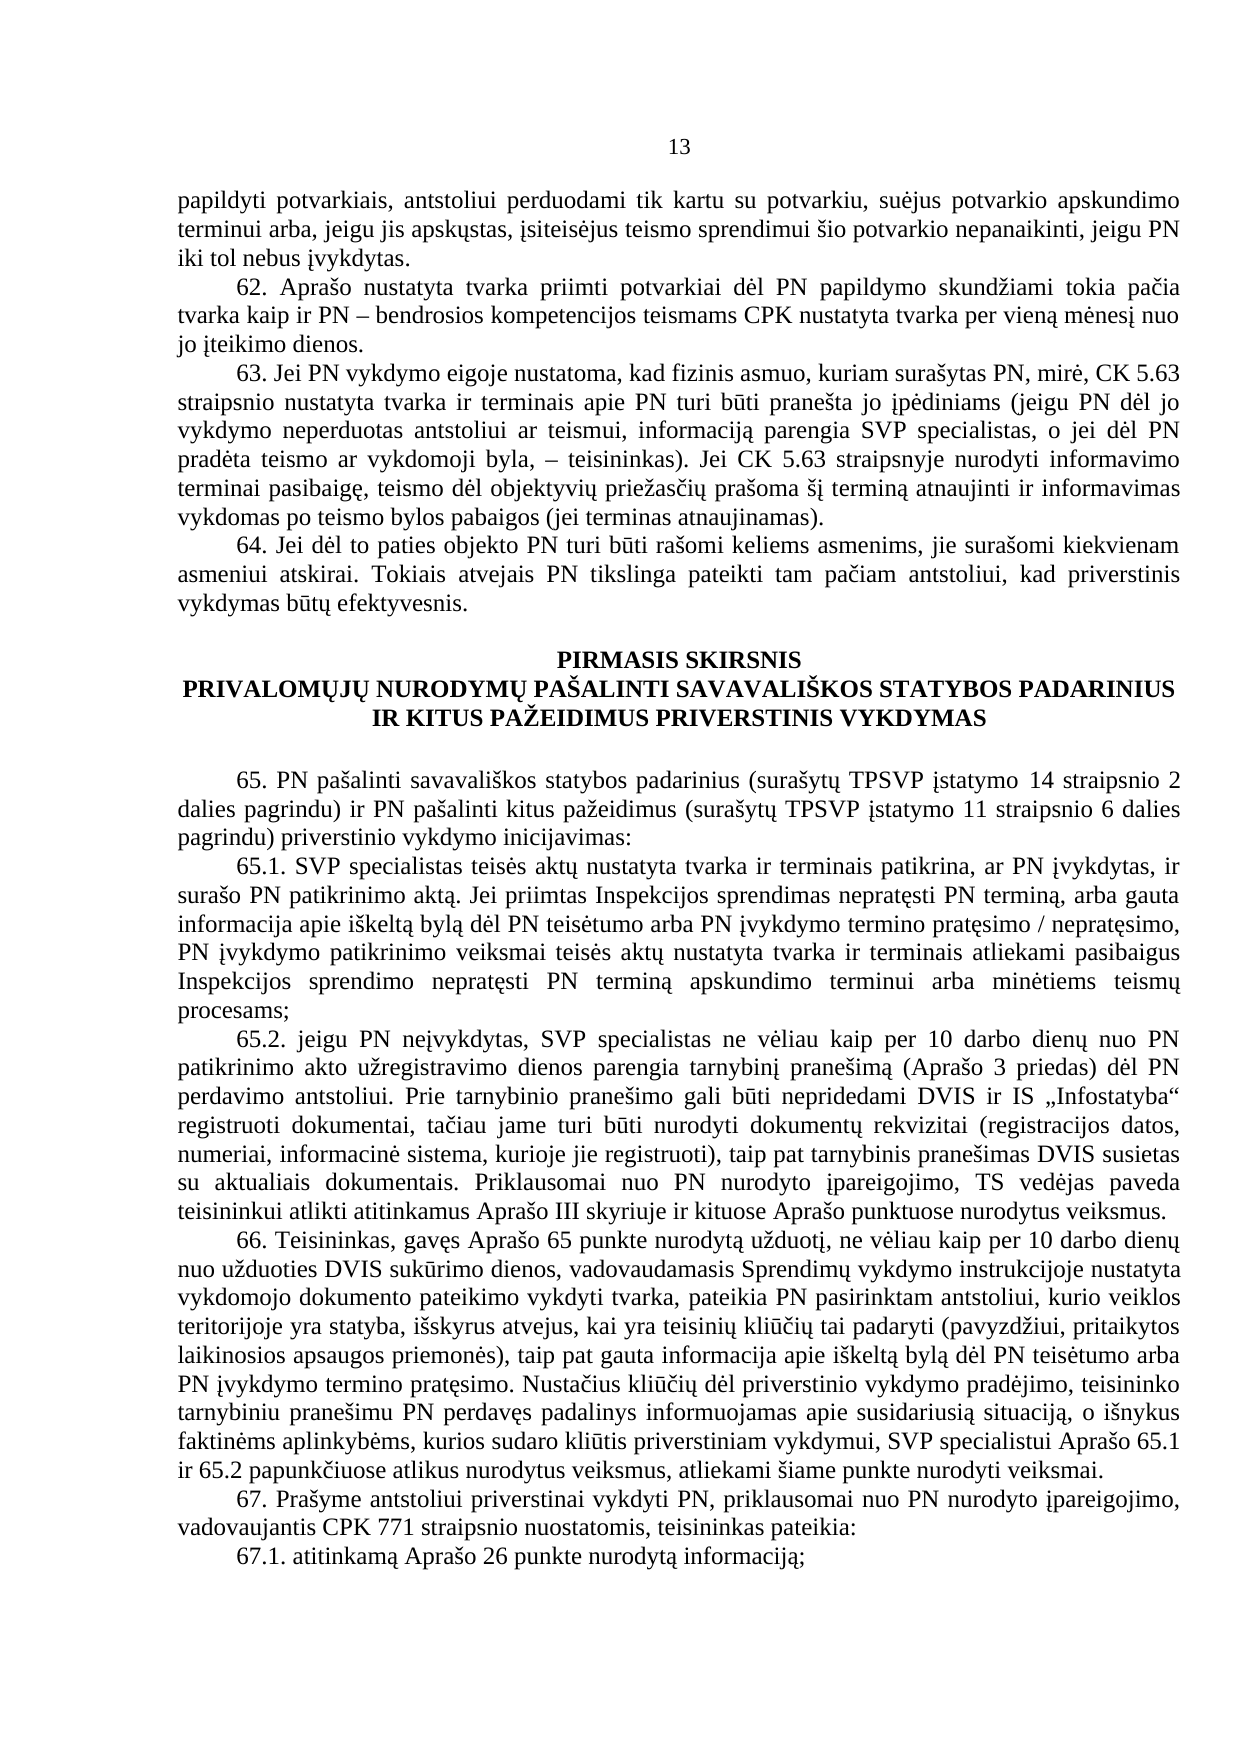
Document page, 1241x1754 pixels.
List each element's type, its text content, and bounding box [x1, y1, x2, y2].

text 62. Aprašo nustatyta tvarka priimti potvarkiai dėl PN papildymo skundžiami tokia pačia tvarka kaip ir PN – bendrosios kompetencijos teismams CPK nustatyta tvarka per vieną mėnesį nuo jo įteikimo dienos. [177, 272, 1181, 358]
text 65.2. jeigu PN neįvykdytas, SVP specialistas ne vėliau kaip per 10 darbo dienų nuo PN patikrinimo akto užregistravimo dienos parengia tarnybinį pranešimą (Aprašo 3 priedas) dėl PN perdavimo antstoliui. Prie tarnybinio pranešimo gali būti nepridedami DVIS ir IS „Infostatyba“ registruoti dokumentai, tačiau jame turi būti nurodyti dokumentų rekvizitai (registracijos datos, numeriai, informacinė sistema, kurioje jie registruoti), taip pat tarnybinis pranešimas DVIS susietas su aktualiais dokumentais. Priklausomai nuo PN nurodyto įpareigojimo, TS vedėjas paveda teisininkui atlikti atitinkamus Aprašo III skyriuje ir kituose Aprašo punktuose nurodytus veiksmus. [177, 1024, 1181, 1225]
text 66. Teisininkas, gavęs Aprašo 65 punkte nurodytą užduotį, ne vėliau kaip per 10 darbo dienų nuo užduoties DVIS sukūrimo dienos, vadovaudamasis Sprendimų vykdymo instrukcijoje nustatyta vykdomojo dokumento pateikimo vykdyti tvarka, pateikia PN pasirinktam antstoliui, kurio veiklos teritorijoje yra statyba, išskyrus atvejus, kai yra teisinių kliūčių tai padaryti (pavyzdžiui, pritaikytos laikinosios apsaugos priemonės), taip pat gauta informacija apie iškeltą bylą dėl PN teisėtumo arba PN įvykdymo termino pratęsimo. Nustačius kliūčių dėl priverstinio vykdymo pradėjimo, teisininko tarnybiniu pranešimu PN perdavęs padalinys informuojamas apie susidariusią situaciją, o išnykus faktinėms aplinkybėms, kurios sudaro kliūtis priverstiniam vykdymui, SVP specialistui Aprašo 65.1 ir 65.2 papunkčiuose atlikus nurodytus veiksmus, atliekami šiame punkte nurodyti veiksmai. [177, 1225, 1181, 1484]
text 67. Prašyme antstoliui priverstinai vykdyti PN, priklausomai nuo PN nurodyto įpareigojimo, vadovaujantis CPK 771 straipsnio nuostatomis, teisininkas pateikia: [177, 1484, 1181, 1541]
text 65. PN pašalinti savavališkos statybos padarinius (surašytų TPSVP įstatymo 14 straipsnio 2 dalies pagrindu) ir PN pašalinti kitus pažeidimus (surašytų TPSVP įstatymo 11 straipsnio 6 dalies pagrindu) priverstinio vykdymo inicijavimas: [177, 765, 1181, 851]
text papildyti potvarkiais, antstoliui perduodami tik kartu su potvarkiu, suėjus potvarkio apskundimo terminui arba, jeigu jis apskųstas, įsiteisėjus teismo sprendimui šio potvarkio nepanaikinti, jeigu PN iki tol nebus įvykdytas. [177, 186, 1181, 272]
text 64. Jei dėl to paties objekto PN turi būti rašomi keliems asmenims, jie surašomi kiekvienam asmeniui atskirai. Tokiais atvejais PN tikslinga pateikti tam pačiam antstoliui, kad priverstinis vykdymas būtų efektyvesnis. [177, 531, 1181, 617]
text 65.1. SVP specialistas teisės aktų nustatyta tvarka ir terminais patikrina, ar PN įvykdytas, ir surašo PN patikrinimo aktą. Jei priimtas Inspekcijos sprendimas nepratęsti PN terminą, arba gauta informacija apie iškeltą bylą dėl PN teisėtumo arba PN įvykdymo termino pratęsimo / nepratęsimo, PN įvykdymo patikrinimo veiksmai teisės aktų nustatyta tvarka ir terminais atliekami pasibaigus Inspekcijos sprendimo nepratęsti PN terminą apskundimo terminui arba minėtiems teismų procesams; [177, 851, 1181, 1024]
text 67.1. atitinkamą Aprašo 26 punkte nurodytą informaciją; [177, 1541, 1181, 1570]
text 63. Jei PN vykdymo eigoje nustatoma, kad fizinis asmuo, kuriam surašytas PN, mirė, CK 5.63 straipsnio nustatyta tvarka ir terminais apie PN turi būti pranešta jo įpėdiniams (jeigu PN dėl jo vykdymo neperduotas antstoliui ar teismui, informaciją parengia SVP specialistas, o jei dėl PN pradėta teismo ar vykdomoji byla, – teisininkas). Jei CK 5.63 straipsnyje nurodyti informavimo terminai pasibaigę, teismo dėl objektyvių priežasčių prašoma šį terminą atnaujinti ir informavimas vykdomas po teismo bylos pabaigos (jei terminas atnaujinamas). [177, 358, 1181, 531]
text PIRMASIS SKIRSNIS [177, 646, 1181, 674]
text PRIVALOMŲJŲ NURODYMŲ PAŠALINTI SAVAVALIŠKOS STATYBOS PADARINIUS IR KITUS PAŽEIDIMUS PRIVERSTINIS VYKDYMAS [177, 674, 1181, 732]
